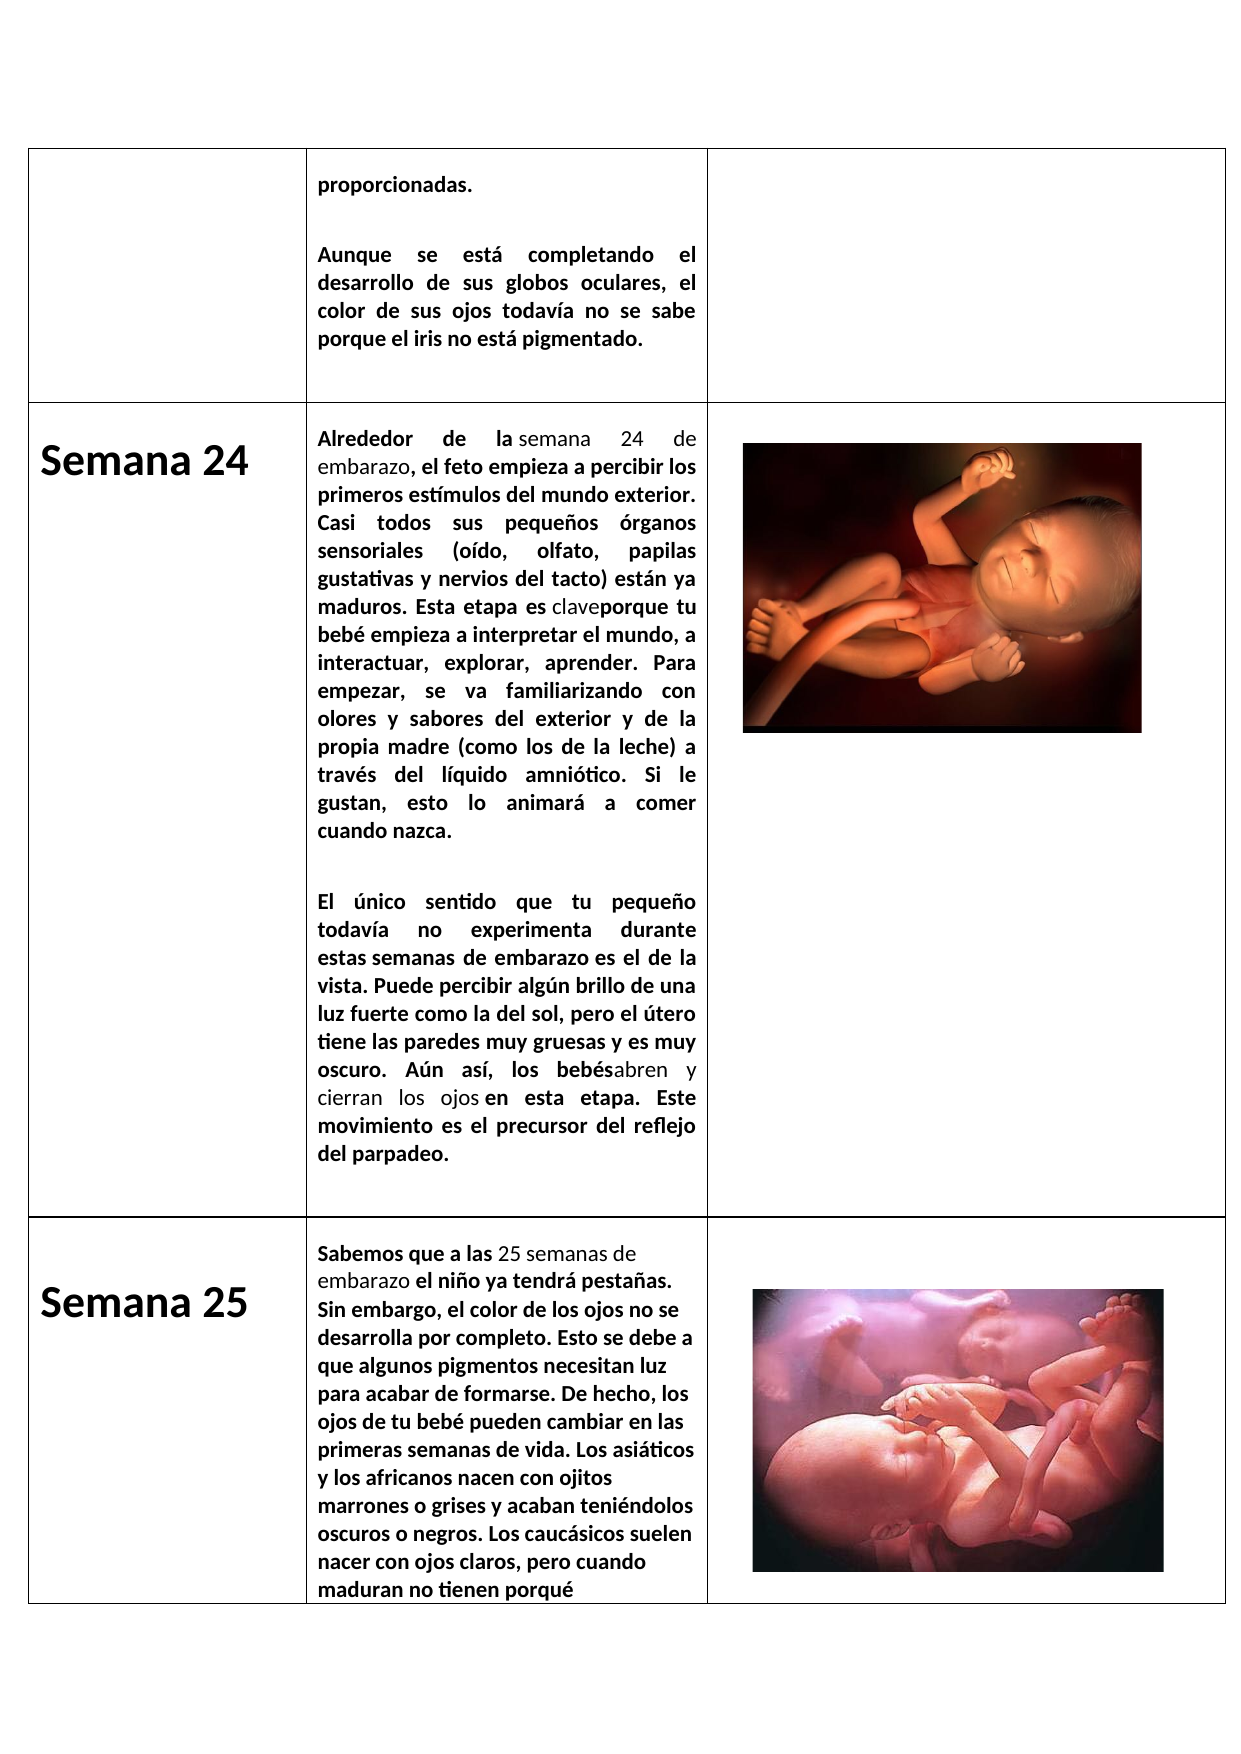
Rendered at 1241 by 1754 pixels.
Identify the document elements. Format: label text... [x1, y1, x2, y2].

table_cell Semana 24 [29, 403, 306, 1216]
table_cell [29, 149, 306, 402]
table_cell Sabemos que a las 25 semanas de embarazo el niño ya tendrá pestañas. Sin embargo, el color de los ojos no se desarrolla por completo. Esto se debe a que algunos pigmentos necesitan luz para acabar de formarse. De hecho, los ojos de tu bebé pueden cambiar en las primeras semanas de vida. Los asiáticos y los africanos nacen con ojitos marrones o grises y acaban teniéndolos oscuros o negros. Los caucásicos suelen nacer con ojos claros, pero cuando maduran no tienen porqué [307, 1218, 707, 1603]
table_cell Semana 25 [29, 1218, 306, 1603]
table_cell [708, 403, 1225, 1216]
table_cell [708, 1218, 1225, 1603]
table_cell Alrededor de la semana 24 de embarazo, el feto empieza a percibir los primeros estímulos del mundo exterior. Casi todos sus pequeños órganos sensoriales (oído, olfato, papilas gustativas y nervios del tacto) están ya maduros. Esta etapa es claveporque tu bebé empieza a interpretar el mundo, a interactuar, explorar, aprender. Para empezar, se va familiarizando con olores y sabores del exterior y de la propia madre (como los de la leche) a través del líquido amniótico. Si le gustan, esto lo animará a comer cuando nazca. El único sentido que tu pequeño todavía no experimenta durante estas semanas de embarazo es el de la vista. Puede percibir algún brillo de una luz fuerte como la del sol, pero el útero tiene las paredes muy gruesas y es muy oscuro. Aún así, los bebésabren y cierran los ojos en esta etapa. Este movimiento es el precursor del reflejo del parpadeo. [307, 403, 707, 1216]
table_cell proporcionadas. Aunque se está completando el desarrollo de sus globos oculares, el color de sus ojos todavía no se sabe porque el iris no está pigmentado. [307, 149, 707, 402]
table_cell [708, 149, 1225, 402]
